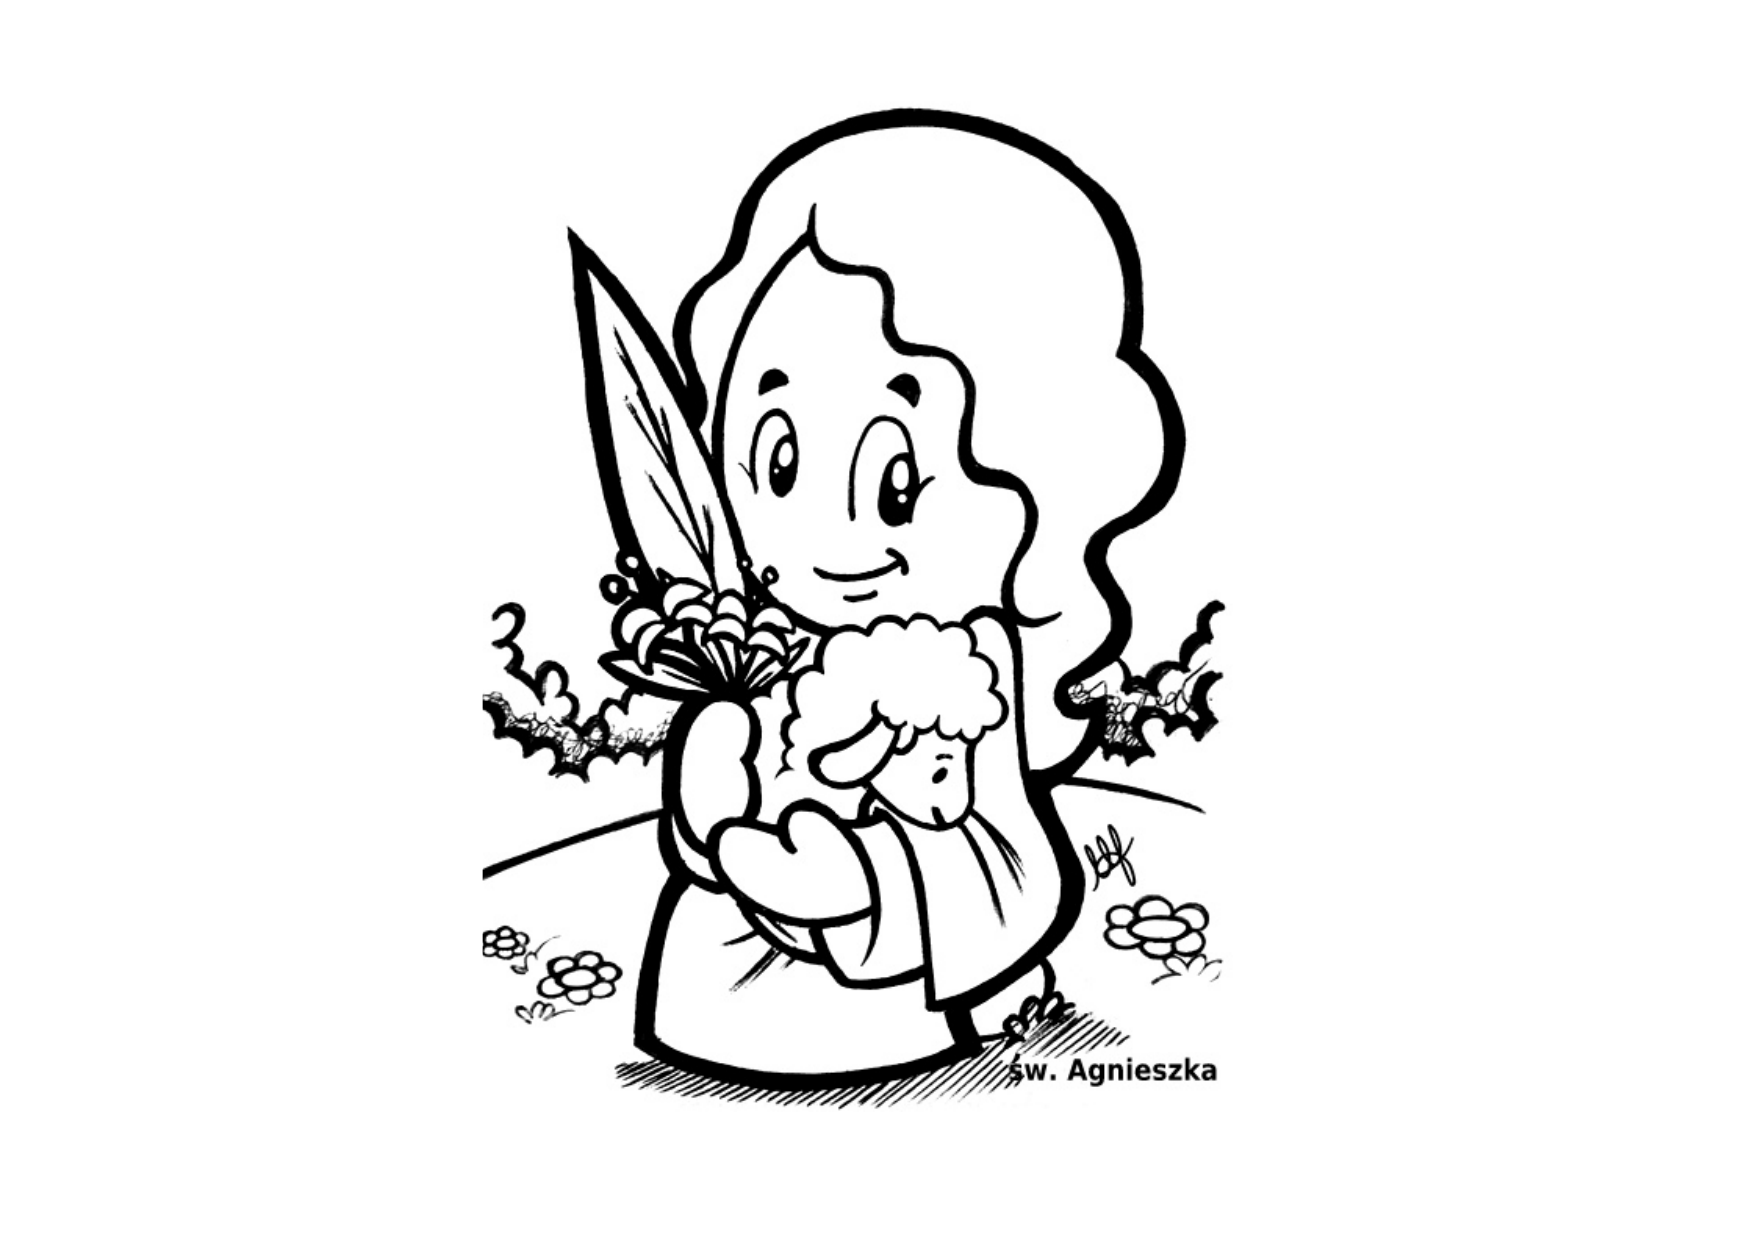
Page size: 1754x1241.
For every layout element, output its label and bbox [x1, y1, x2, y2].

picture [482, 90, 1236, 1112]
